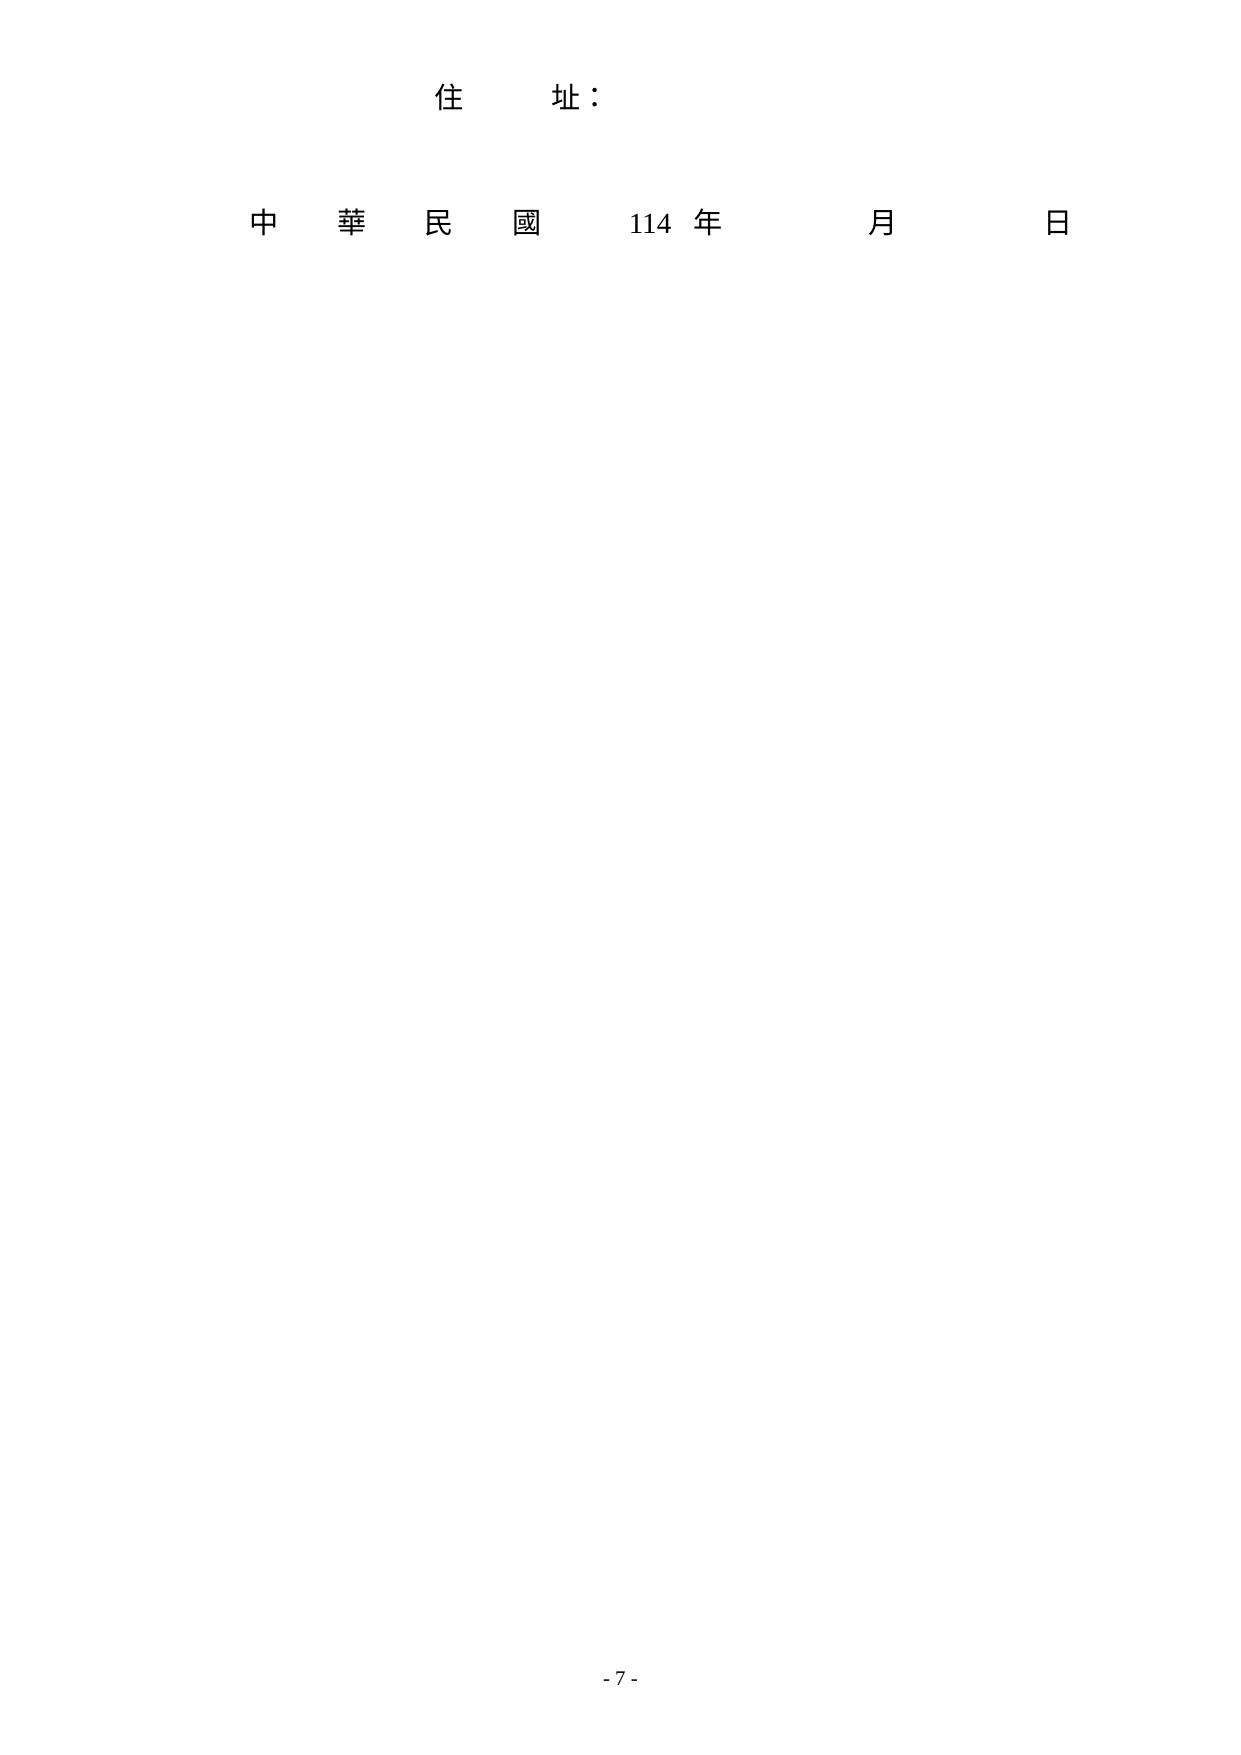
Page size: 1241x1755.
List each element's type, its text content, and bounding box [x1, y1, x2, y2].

text 中 華 民 國 114 年 月 日 [118, 179, 1122, 242]
text 住 址： [143, 54, 1122, 117]
